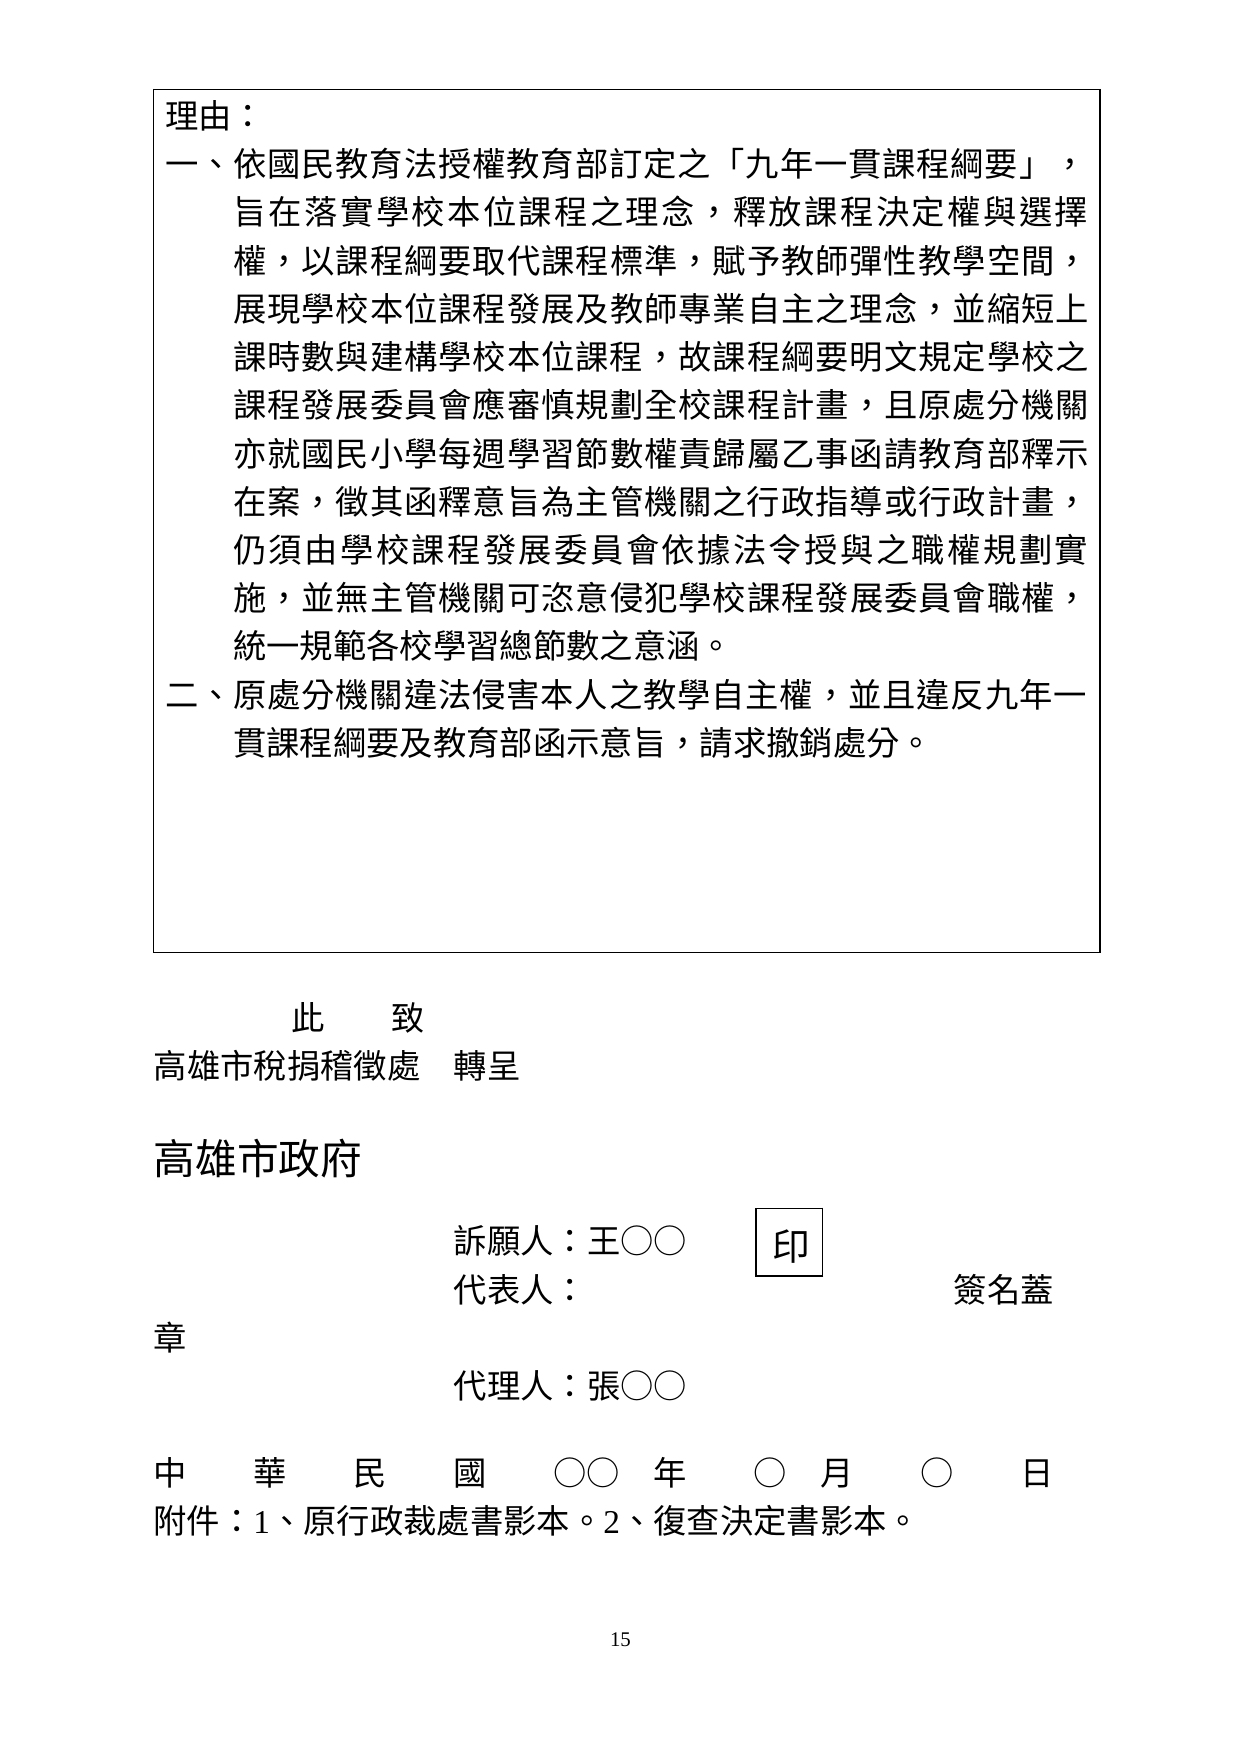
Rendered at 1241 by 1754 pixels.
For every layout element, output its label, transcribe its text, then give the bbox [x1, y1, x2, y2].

text 附件：1、原行政裁處書影本。2、復查決定書影本。 [153, 1495, 1087, 1543]
text 印 [772, 1216, 807, 1267]
text 高雄市政府 [153, 1126, 1087, 1186]
text 高雄市稅捐稽徵處 轉呈 [153, 1039, 1087, 1088]
table_cell 理由： 一、依國民教育法授權教育部訂定之「九年一貫課程綱要」，旨在落實學校本位課程之理念，釋放課程決定權與選擇權，以課程綱要取代課程標準，賦予教師彈性教學空間，展現學校本位課程發展及教師專業自主之理念，並縮短上課時數與建構學校本位課程，故課程綱要明文規定學校之課程發展委員會應審慎規劃全校課程計畫，且原處分機關亦就國民小學每週學習節數權責歸屬乙事函請教育部釋示在案，徵其函釋意旨為主管機關之行政指導或行政計畫，仍須由學校課程發展委員會依據法令授與之職權規劃實施，並無主管機關可恣意侵犯學校課程發展委員會職權，統一規範各校學習總節數之意涵。 二、原處分機關違法侵害本人之教學自主權，並且違反九年一貫課程綱要及教育部函示意旨，請求撤銷處分。 [154, 90, 1099, 952]
text 代理人：張○○ [153, 1360, 1087, 1408]
text 中 華 民 國 ○○ 年 ○ 月 ○ 日 [153, 1446, 1087, 1495]
text 代表人： 簽名蓋章 [153, 1263, 1087, 1360]
text [823, 1215, 1087, 1263]
text 此 致 [153, 991, 1087, 1039]
text 訴願人：王○○ [153, 1215, 755, 1263]
